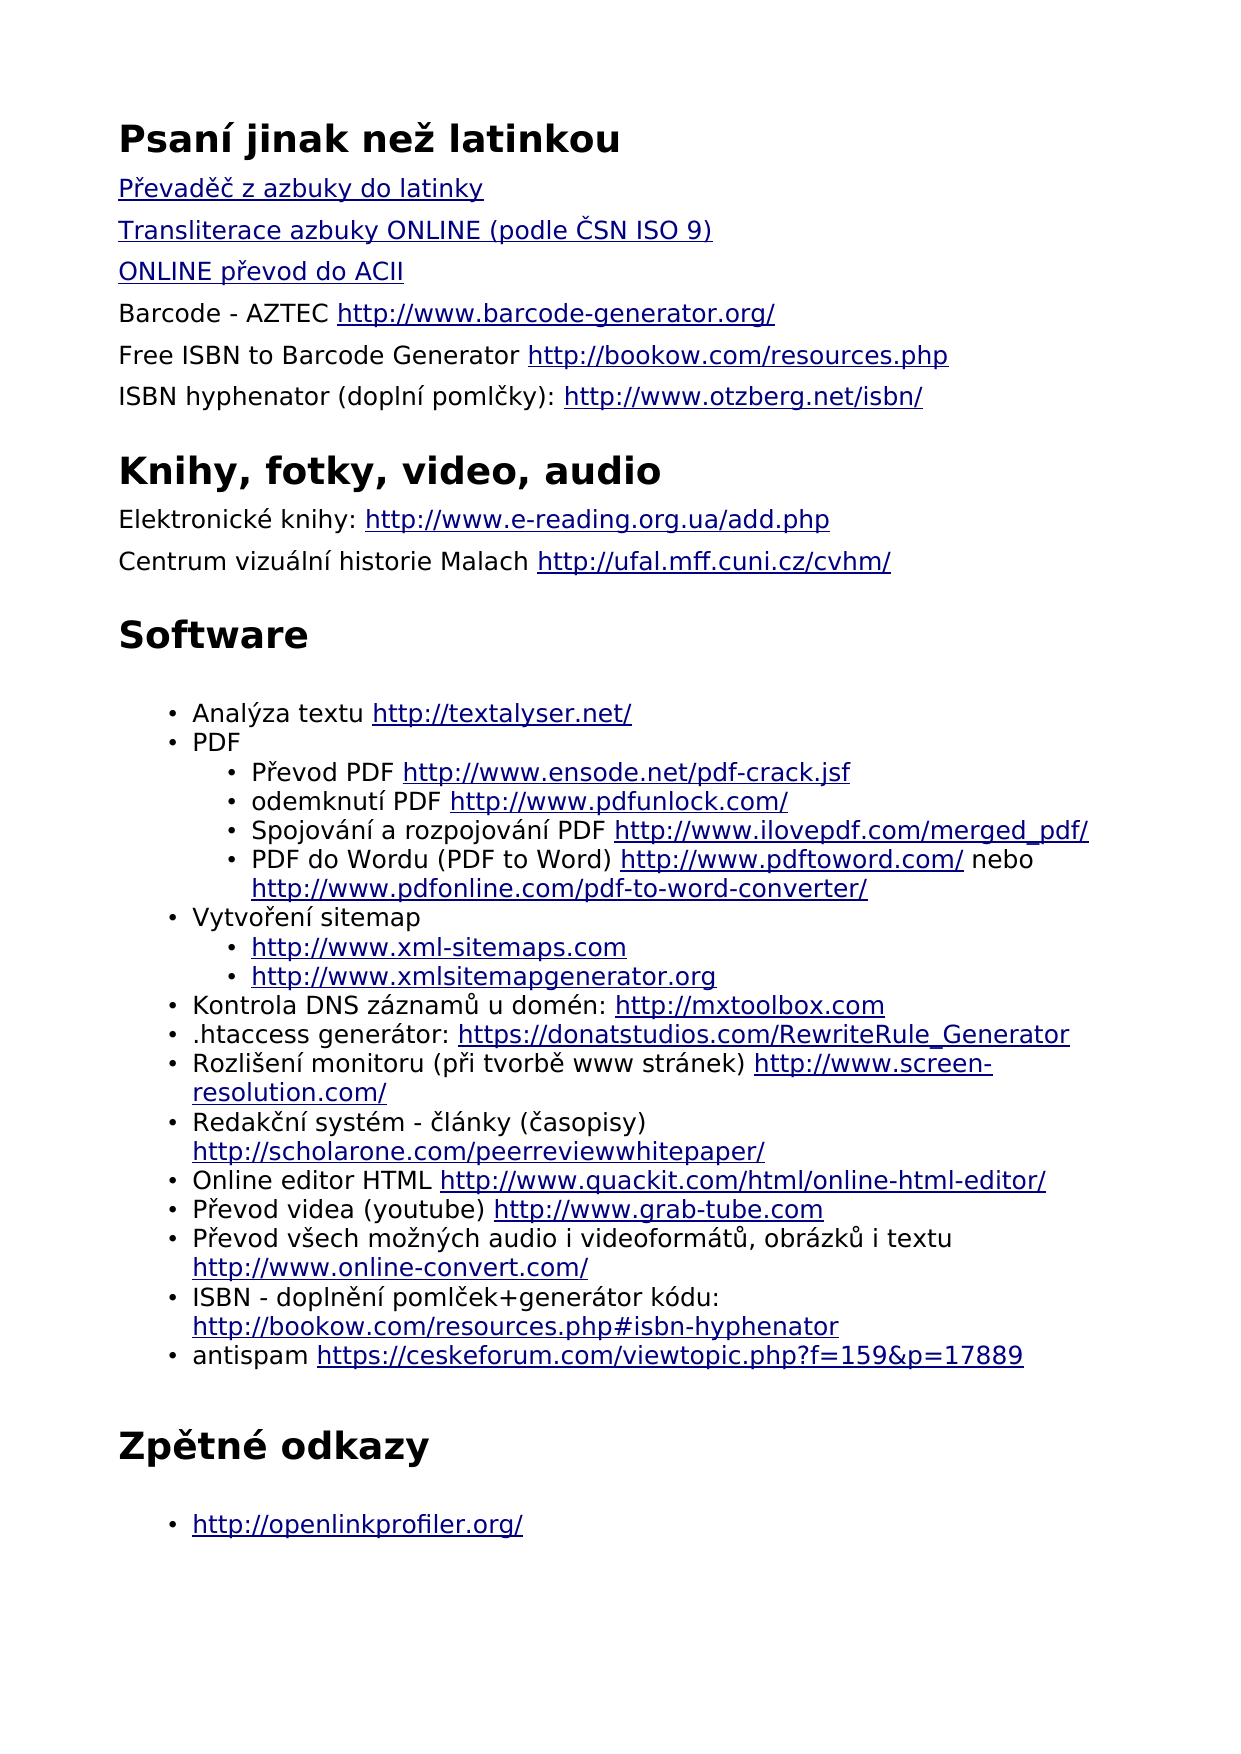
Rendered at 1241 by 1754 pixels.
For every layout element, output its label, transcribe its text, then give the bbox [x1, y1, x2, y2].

list Analýza textu http://textalyser.net/ [177, 699, 1122, 728]
list Vytvoření sitemap [177, 903, 1122, 933]
text Převaděč z azbuky do latinky [118, 174, 1122, 203]
list http://www.xmlsitemapgenerator.org [236, 962, 1122, 991]
subtitle Knihy, fotky, video, audio [118, 449, 1122, 493]
subtitle Psaní jinak než latinkou [118, 118, 1122, 162]
list PDF do Wordu (PDF to Word) http://www.pdftoword.com/ nebo http://www.pdfonline.com/pdf-to-word-converter/ [236, 845, 1122, 903]
text Centrum vizuální historie Malach http://ufal.mff.cuni.cz/cvhm/ [118, 547, 1122, 576]
list Redakční systém - články (časopisy) http://scholarone.com/peerreviewwhitepaper/ [177, 1108, 1122, 1166]
list Kontrola DNS záznamů u domén: http://mxtoolbox.com [177, 991, 1122, 1020]
list http://openlinkprofiler.org/ [177, 1510, 1122, 1539]
subtitle Zpětné odkazy [118, 1425, 1122, 1468]
list Převod PDF http://www.ensode.net/pdf-crack.jsf [236, 758, 1122, 787]
text Free ISBN to Barcode Generator http://bookow.com/resources.php [118, 341, 1122, 370]
list PDF [177, 728, 1122, 758]
text Barcode - AZTEC http://www.barcode-generator.org/ [118, 299, 1122, 328]
list antispam https://ceskeforum.com/viewtopic.php?f=159&p=17889 [177, 1341, 1122, 1370]
list Převod všech možných audio i videoformátů, obrázků i textu http://www.online-convert.com/ [177, 1224, 1122, 1283]
list odemknutí PDF http://www.pdfunlock.com/ [236, 787, 1122, 816]
list http://www.xml-sitemaps.com [236, 933, 1122, 962]
list Spojování a rozpojování PDF http://www.ilovepdf.com/merged_pdf/ [236, 816, 1122, 845]
list Online editor HTML http://www.quackit.com/html/online-html-editor/ [177, 1166, 1122, 1195]
list ISBN - doplnění pomlček+generátor kódu: http://bookow.com/resources.php#isbn-hyphenator [177, 1283, 1122, 1341]
list .htaccess generátor: https://donatstudios.com/RewriteRule_Generator [177, 1020, 1122, 1049]
text Transliterace azbuky ONLINE (podle ČSN ISO 9) [118, 216, 1122, 245]
list Převod videa (youtube) http://www.grab-tube.com [177, 1195, 1122, 1224]
text ISBN hyphenator (doplní pomlčky): http://www.otzberg.net/isbn/ [118, 383, 1122, 412]
subtitle Software [118, 614, 1122, 657]
text ONLINE převod do ACII [118, 258, 1122, 287]
text Elektronické knihy: http://www.e-reading.org.ua/add.php [118, 505, 1122, 534]
list Rozlišení monitoru (při tvorbě www stránek) http://www.screen-resolution.com/ [177, 1049, 1122, 1108]
